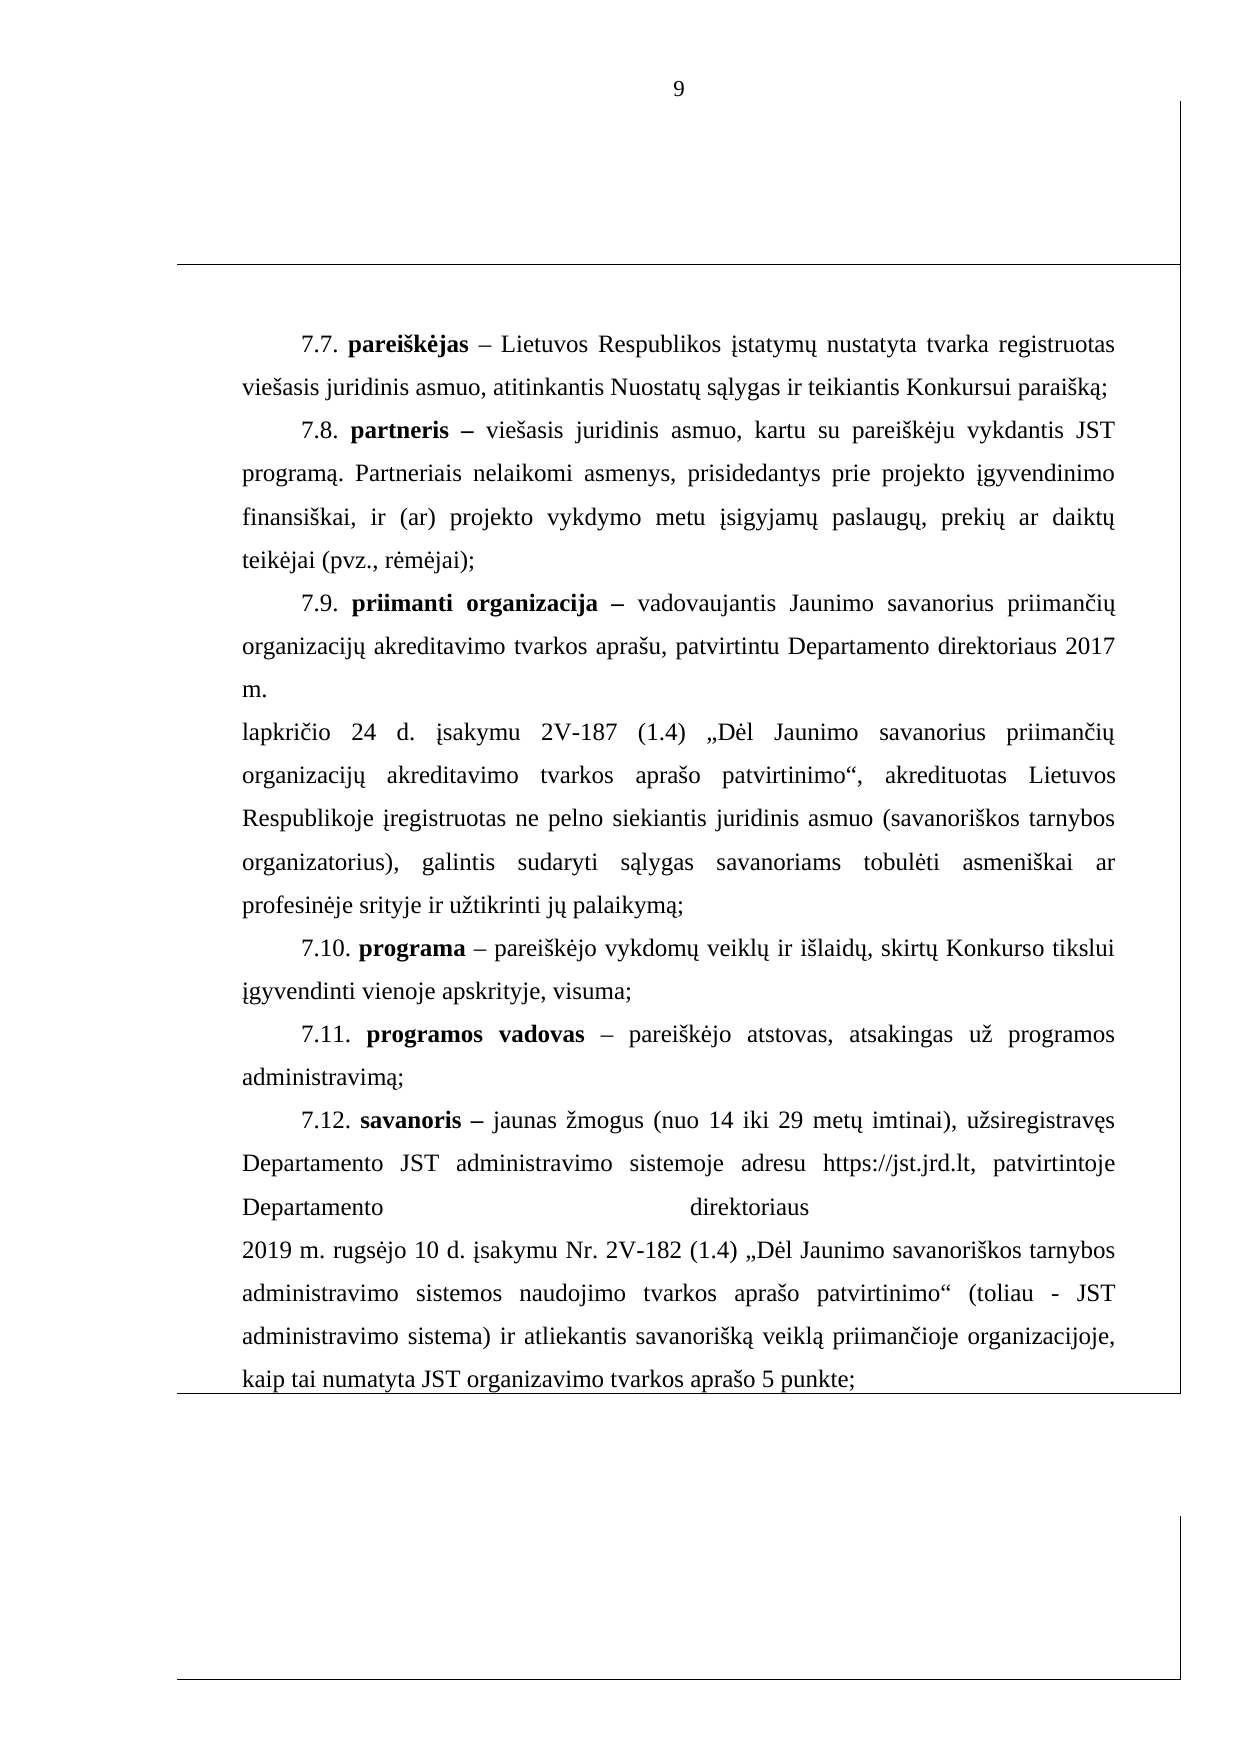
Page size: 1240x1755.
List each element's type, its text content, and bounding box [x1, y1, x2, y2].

text 7.8. partneris – viešasis juridinis asmuo, kartu su pareiškėju vykdantis JST programą. Partneriais nelaikomi asmenys, prisidedantys prie projekto įgyvendinimo finansiškai, ir (ar) projekto vykdymo metu įsigyjamų paslaugų, prekių ar daiktų teikėjai (pvz., rėmėjai); [177, 351, 1181, 523]
text 7.10. programa – pareiškėjo vykdomų veiklų ir išlaidų, skirtų Konkurso tikslui įgyvendinti vienoje apskrityje, visuma; [177, 868, 1181, 954]
text 7.7. pareiškėjas – Lietuvos Respublikos įstatymų nustatyta tvarka registruotas viešasis juridinis asmuo, atitinkantis Nuostatų sąlygas ir teikiantis Konkursui paraišką; [177, 264, 1181, 351]
text 7.9. priimanti organizacija – vadovaujantis Jaunimo savanorius priimančių organizacijų akreditavimo tvarkos aprašu, patvirtintu Departamento direktoriaus 2017 m. lapkričio 24 d. įsakymu 2V-187 (1.4) „Dėl Jaunimo savanorius priimančių organizacijų akreditavimo tvarkos aprašo patvirtinimo“, akredituotas Lietuvos Respublikoje įregistruotas ne pelno siekiantis juridinis asmuo (savanoriškos tarnybos organizatorius), galintis sudaryti sąlygas savanoriams tobulėti asmeniškai ar profesinėje srityje ir užtikrinti jų palaikymą; [177, 523, 1181, 868]
text 7.11. programos vadovas – pareiškėjo atstovas, atsakingas už programos administravimą; [177, 954, 1181, 1041]
text 7.12. savanoris – jaunas žmogus (nuo 14 iki 29 metų imtinai), užsiregistravęs Departamento JST administravimo sistemoje adresu https://jst.jrd.lt, patvirtintoje Departamento direktoriaus 2019 m. rugsėjo 10 d. įsakymu Nr. 2V-182 (1.4) „Dėl Jaunimo savanoriškos tarnybos administravimo sistemos naudojimo tvarkos aprašo patvirtinimo“ (toliau - JST administravimo sistema) ir atliekantis savanorišką veiklą priimančioje organizacijoje, kaip tai numatyta JST organizavimo tvarkos aprašo 5 punkte; [177, 1041, 1181, 1393]
